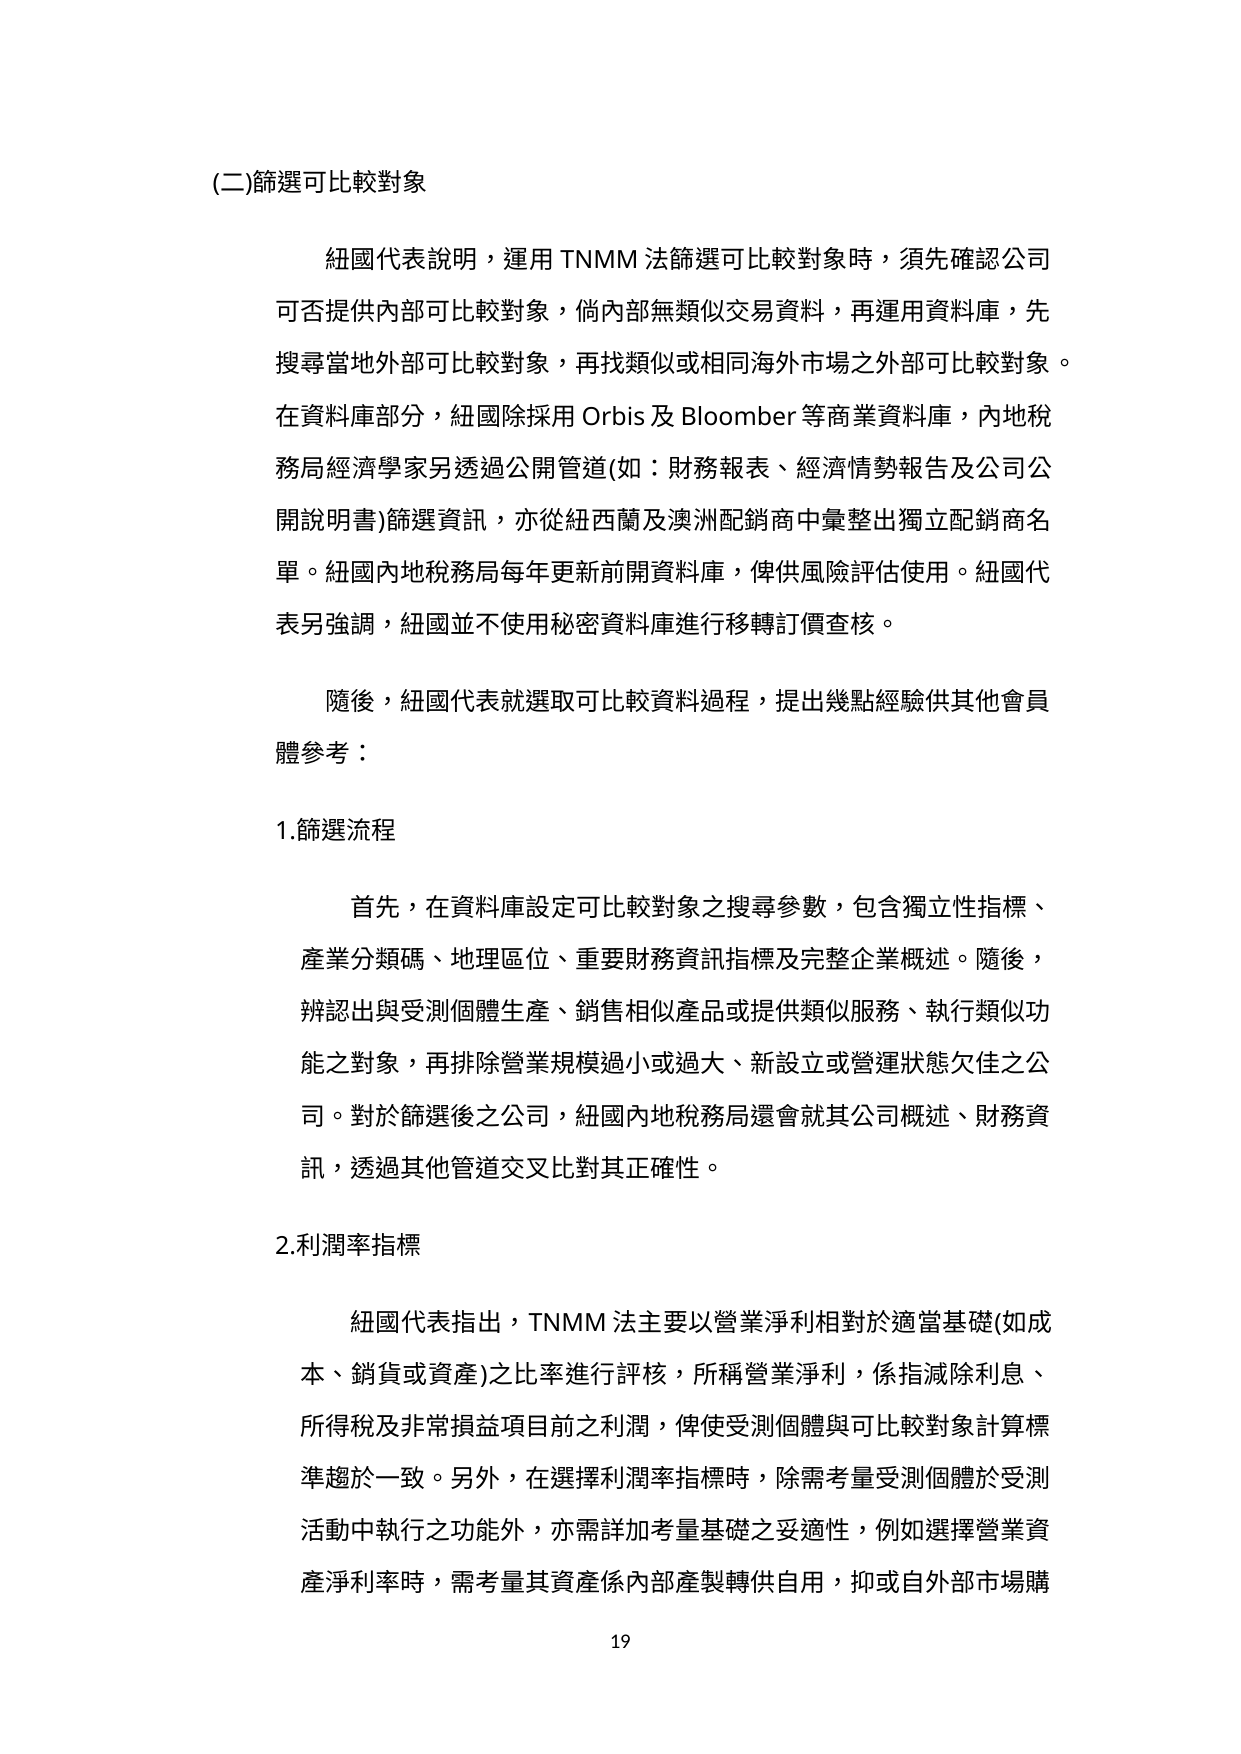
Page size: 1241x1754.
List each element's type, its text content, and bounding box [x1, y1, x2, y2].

text (二)篩選可比較對象 [212, 150, 1053, 202]
text 紐國代表說明，運用TNMM法篩選可比較對象時，須先確認公司可否提供內部可比較對象，倘內部無類似交易資料，再運用資料庫，先搜尋當地外部可比較對象，再找類似或相同海外市場之外部可比較對象。在資料庫部分，紐國除採用Orbis及Bloomber等商業資料庫，內地稅務局經濟學家另透過公開管道(如：財務報表、經濟情勢報告及公司公開說明書)篩選資訊，亦從紐西蘭及澳洲配銷商中彙整出獨立配銷商名單。紐國內地稅務局每年更新前開資料庫，俾供風險評估使用。紐國代表另強調，紐國並不使用秘密資料庫進行移轉訂價查核。 [275, 227, 1053, 644]
text 2.利潤率指標 [275, 1212, 1053, 1264]
text 首先，在資料庫設定可比較對象之搜尋參數，包含獨立性指標、產業分類碼、地理區位、重要財務資訊指標及完整企業概述。隨後，辨認出與受測個體生產、銷售相似產品或提供類似服務、執行類似功能之對象，再排除營業規模過小或過大、新設立或營運狀態欠佳之公司。對於篩選後之公司，紐國內地稅務局還會就其公司概述、財務資訊，透過其他管道交叉比對其正確性。 [300, 875, 1053, 1187]
text 隨後，紐國代表就選取可比較資料過程，提出幾點經驗供其他會員體參考： [275, 669, 1053, 773]
text 1.篩選流程 [275, 798, 1053, 850]
text 紐國代表指出，TNMM法主要以營業淨利相對於適當基礎(如成本、銷貨或資產)之比率進行評核，所稱營業淨利，係指減除利息、所得稅及非常損益項目前之利潤，俾使受測個體與可比較對象計算標準趨於一致。另外，在選擇利潤率指標時，除需考量受測個體於受測活動中執行之功能外，亦需詳加考量基礎之妥適性，例如選擇營業資產淨利率時，需考量其資產係內部產製轉供自用，抑或自外部市場購 [300, 1289, 1053, 1602]
